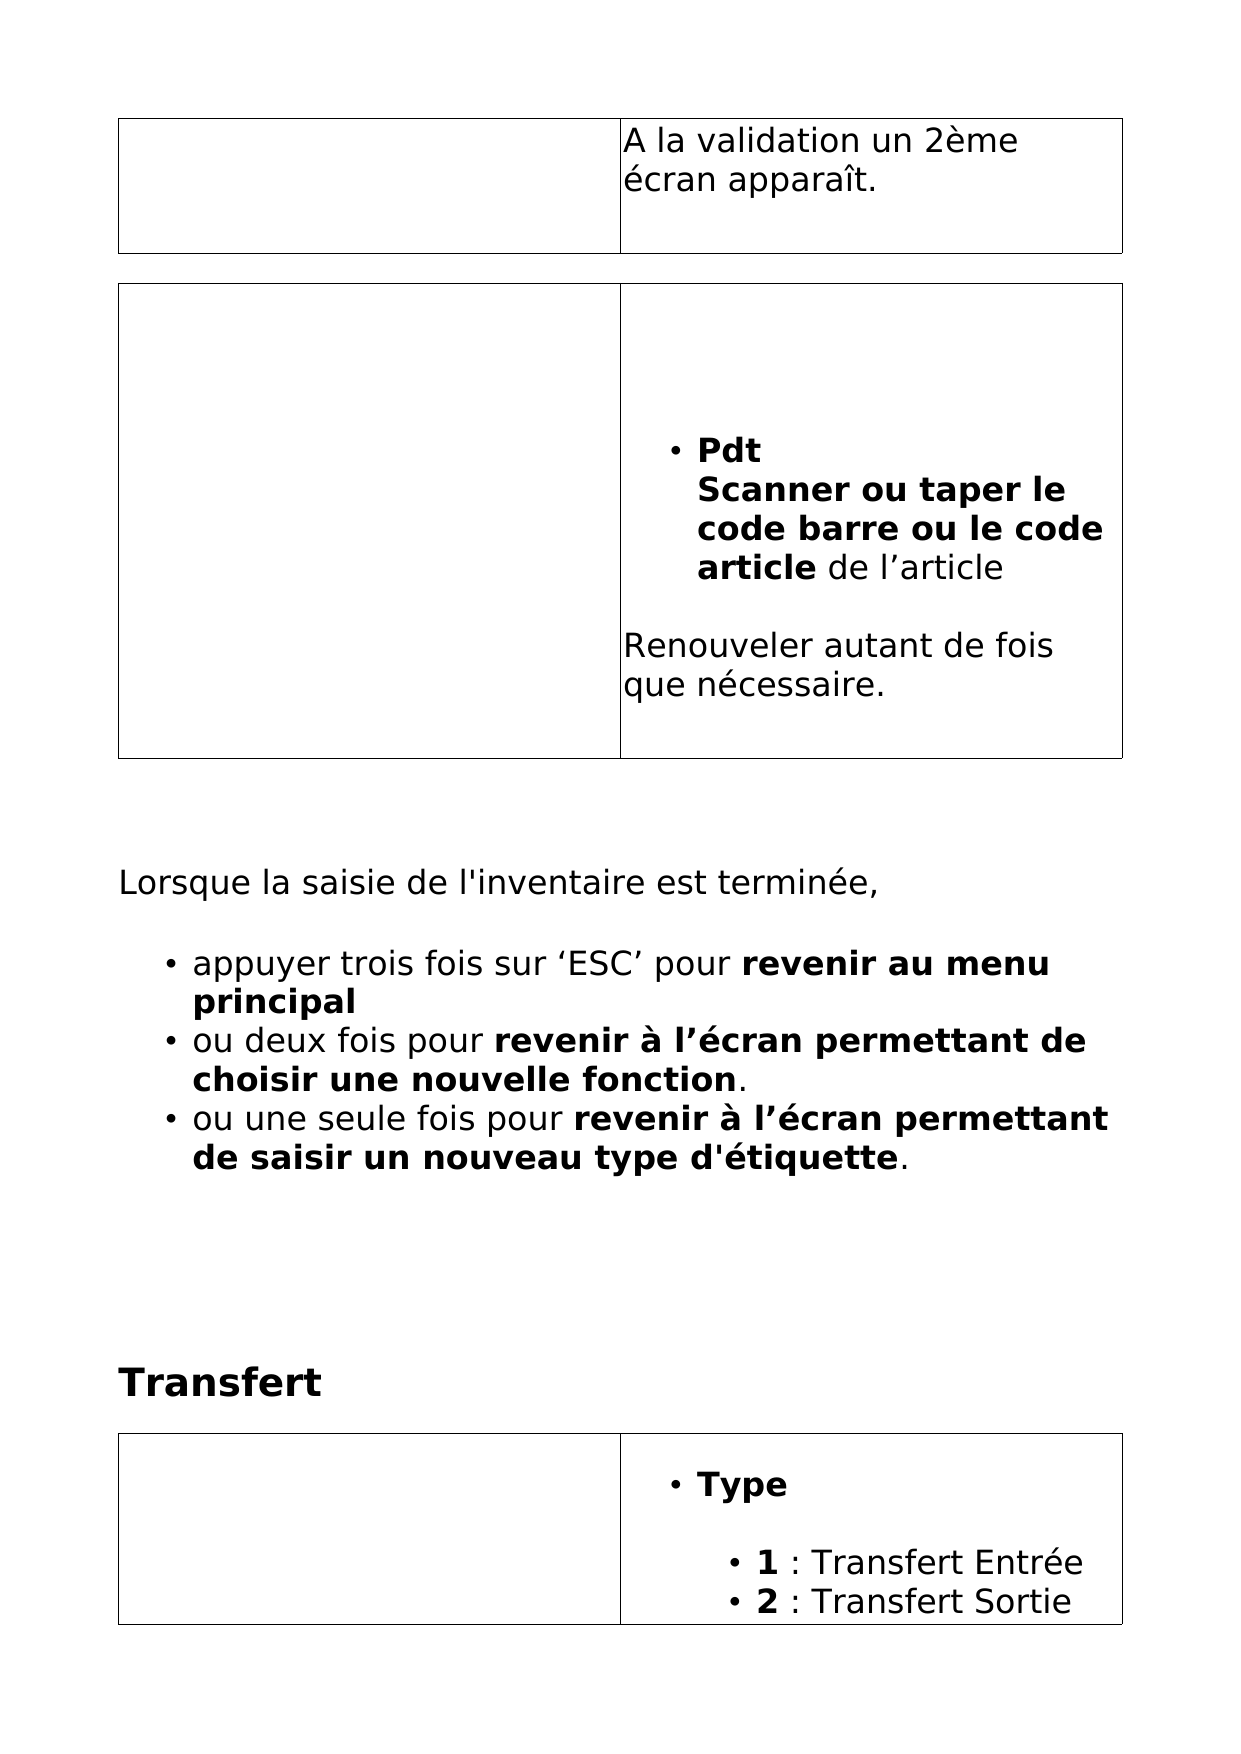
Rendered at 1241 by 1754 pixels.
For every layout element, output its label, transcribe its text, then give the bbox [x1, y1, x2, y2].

list ou une seule fois pour revenir à l’écran permettant de saisir un nouveau type d'étiquette. [177, 1099, 1122, 1177]
text Lorsque la saisie de l'inventaire est terminée, [118, 863, 1122, 902]
table_header A la validation un 2ème écran apparaît. [621, 119, 1122, 253]
table_header Type 1 : Transfert Entrée 2 : Transfert Sortie Prov/Dest Scanner le code du site de provenance ou de destination sur la planche d'étiquettes préalablement imprimée (Site de destination si Sortie ou de provenance si Entrée). A la validation un 2ème écran apparaît. [621, 1434, 1122, 1624]
subtitle Transfert [118, 1361, 1122, 1406]
table_header [119, 284, 620, 758]
table_header [119, 119, 620, 253]
table_header [119, 1434, 620, 1624]
list ou deux fois pour revenir à l’écran permettant de choisir une nouvelle fonction. [177, 1022, 1122, 1099]
table_header Pdt Scanner ou taper le code barre ou le code article de l’article Renouveler autant de fois que nécessaire. [621, 284, 1122, 758]
list appuyer trois fois sur ‘ESC’ pour revenir au menu principal [177, 944, 1122, 1022]
